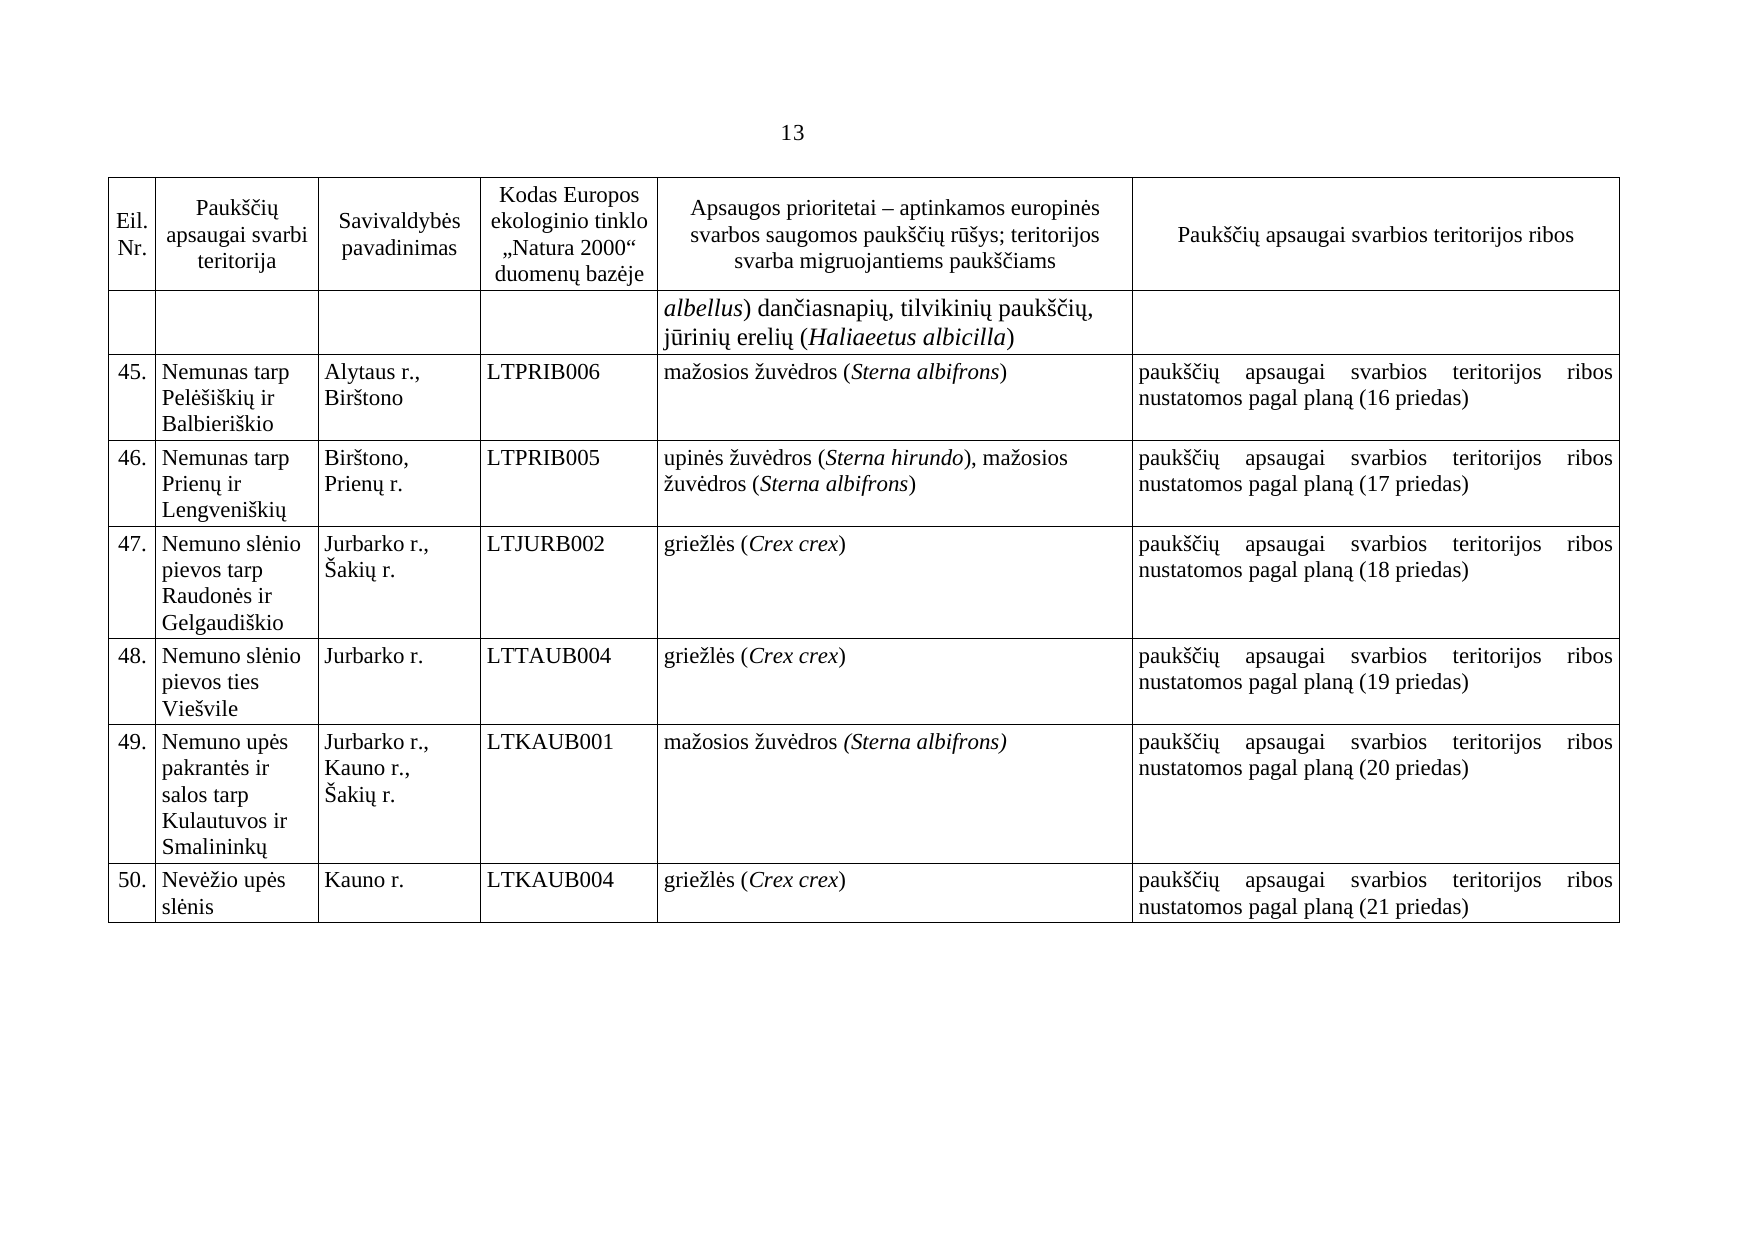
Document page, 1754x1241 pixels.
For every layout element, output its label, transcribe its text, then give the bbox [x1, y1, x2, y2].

table_cell griežlės (Crex crex) [658, 527, 1132, 638]
table_cell mažosios žuvėdros (Sterna albifrons) [658, 355, 1132, 440]
table_cell 49. [109, 725, 155, 863]
table_cell [156, 291, 318, 354]
table_header Paukščių apsaugai svarbi teritorija [156, 178, 318, 289]
table_cell Nemunas tarp Prienų ir Lengveniškių [156, 441, 318, 526]
table_cell griežlės (Crex crex) [658, 639, 1132, 724]
table_cell Nemunas tarp Pelėšiškių ir Balbieriškio [156, 355, 318, 440]
table_cell Birštono, Prienų r. [319, 441, 480, 526]
table_cell paukščių apsaugai svarbios teritorijos ribos nustatomos pagal planą (16 priedas) [1133, 355, 1619, 440]
table_cell [481, 291, 657, 354]
table_header Apsaugos prioritetai – aptinkamos europinės svarbos saugomos paukščių rūšys; teritorijos svarba migruojantiems paukščiams [658, 178, 1132, 289]
table_cell Jurbarko r. [319, 639, 480, 724]
table_cell Jurbarko r., Kauno r., Šakių r. [319, 725, 480, 863]
table_cell Jurbarko r., Šakių r. [319, 527, 480, 638]
table_cell LTTAUB004 [481, 639, 657, 724]
table_cell LTKAUB004 [481, 864, 657, 922]
table_header Eil. Nr. [109, 178, 155, 289]
table_cell 50. [109, 864, 155, 922]
table_cell 48. [109, 639, 155, 724]
table_cell 45. [109, 355, 155, 440]
table_cell albellus) dančiasnapių, tilvikinių paukščių, jūrinių erelių (Haliaeetus albicilla) [658, 291, 1132, 354]
table_cell Nemuno slėnio pievos ties Viešvile [156, 639, 318, 724]
table_cell 46. [109, 441, 155, 526]
table_cell upinės žuvėdros (Sterna hirundo), mažosios žuvėdros (Sterna albifrons) [658, 441, 1132, 526]
table_cell Nemuno upės pakrantės ir salos tarp Kulautuvos ir Smalininkų [156, 725, 318, 863]
table_cell Nevėžio upės slėnis [156, 864, 318, 922]
table_cell paukščių apsaugai svarbios teritorijos ribos nustatomos pagal planą (21 priedas) [1133, 864, 1619, 922]
table_cell LTPRIB006 [481, 355, 657, 440]
table_cell mažosios žuvėdros (Sterna albifrons) [658, 725, 1132, 863]
table_cell Kauno r. [319, 864, 480, 922]
table_header Kodas Europos ekologinio tinklo „Natura 2000“ duomenų bazėje [481, 178, 657, 289]
table_cell [319, 291, 480, 354]
table_cell Nemuno slėnio pievos tarp Raudonės ir Gelgaudiškio [156, 527, 318, 638]
table_cell LTPRIB005 [481, 441, 657, 526]
table_cell [1133, 291, 1619, 354]
table_cell paukščių apsaugai svarbios teritorijos ribos nustatomos pagal planą (20 priedas) [1133, 725, 1619, 863]
table_cell paukščių apsaugai svarbios teritorijos ribos nustatomos pagal planą (18 priedas) [1133, 527, 1619, 638]
table_cell paukščių apsaugai svarbios teritorijos ribos nustatomos pagal planą (19 priedas) [1133, 639, 1619, 724]
table_cell LTKAUB001 [481, 725, 657, 863]
table_cell Alytaus r., Birštono [319, 355, 480, 440]
table_cell LTJURB002 [481, 527, 657, 638]
table_header Paukščių apsaugai svarbios teritorijos ribos [1133, 178, 1619, 289]
table_cell griežlės (Crex crex) [658, 864, 1132, 922]
table_header Savivaldybės pavadinimas [319, 178, 480, 289]
table_cell 47. [109, 527, 155, 638]
table_cell [109, 291, 155, 354]
table_cell paukščių apsaugai svarbios teritorijos ribos nustatomos pagal planą (17 priedas) [1133, 441, 1619, 526]
